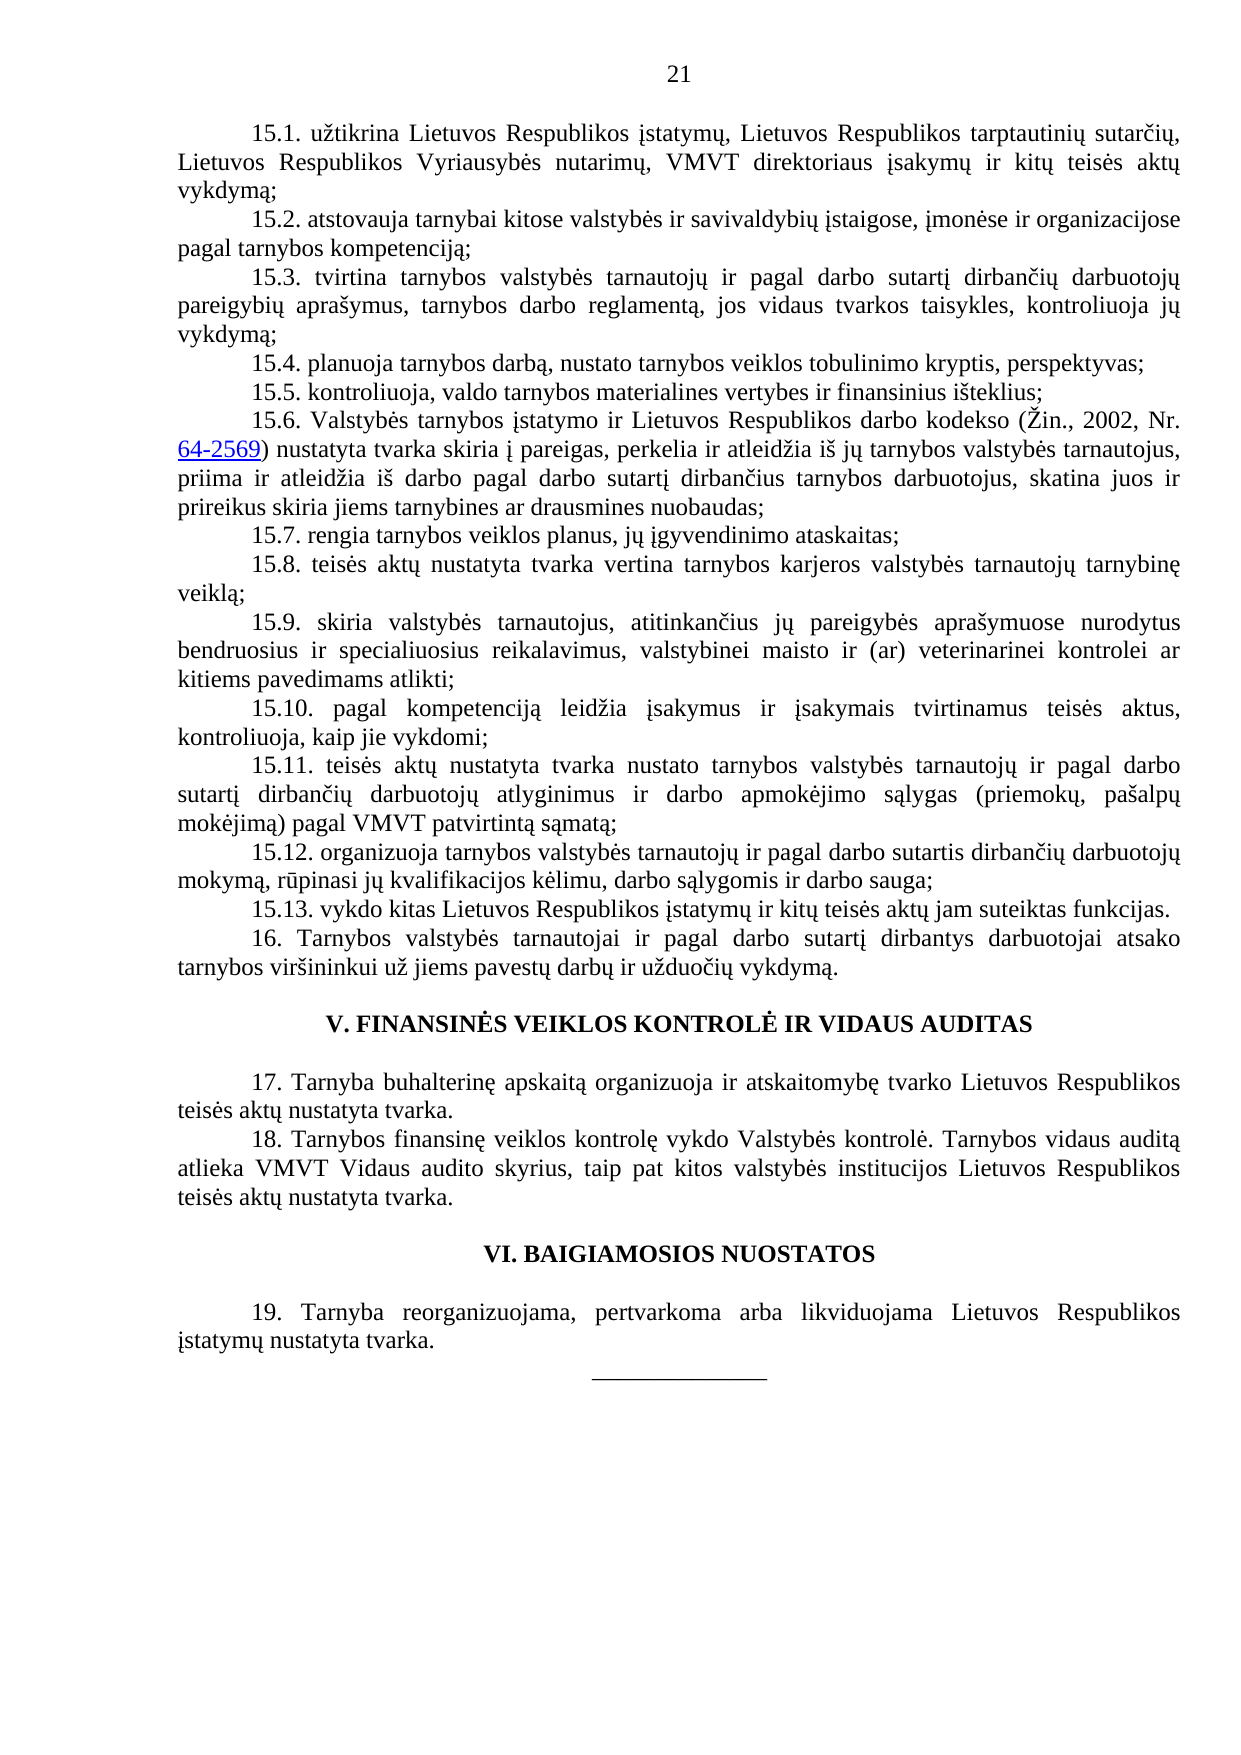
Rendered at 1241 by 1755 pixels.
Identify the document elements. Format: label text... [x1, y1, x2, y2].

text VI. BAIGIAMOSIOS NUOSTATOS [177, 1239, 1181, 1268]
text V. FINANSINĖS VEIKLOS KONTROLĖ IR VIDAUS AUDITAS [177, 1009, 1181, 1038]
text 15.11. teisės aktų nustatyta tvarka nustato tarnybos valstybės tarnautojų ir pagal darbo sutartį dirbančių darbuotojų atlyginimus ir darbo apmokėjimo sąlygas (priemokų, pašalpų mokėjimą) pagal VMVT patvirtintą sąmatą; [177, 751, 1181, 837]
text 18. Tarnybos finansinę veiklos kontrolę vykdo Valstybės kontrolė. Tarnybos vidaus auditą atlieka VMVT Vidaus audito skyrius, taip pat kitos valstybės institucijos Lietuvos Respublikos teisės aktų nustatyta tvarka. [177, 1124, 1181, 1211]
text 16. Tarnybos valstybės tarnautojai ir pagal darbo sutartį dirbantys darbuotojai atsako tarnybos viršininkui už jiems pavestų darbų ir užduočių vykdymą. [177, 923, 1181, 981]
text 15.4. planuoja tarnybos darbą, nustato tarnybos veiklos tobulinimo kryptis, perspektyvas; [177, 348, 1181, 377]
text 15.1. užtikrina Lietuvos Respublikos įstatymų, Lietuvos Respublikos tarptautinių sutarčių, Lietuvos Respublikos Vyriausybės nutarimų, VMVT direktoriaus įsakymų ir kitų teisės aktų vykdymą; [177, 118, 1181, 204]
text 17. Tarnyba buhalterinę apskaitą organizuoja ir atskaitomybę tvarko Lietuvos Respublikos teisės aktų nustatyta tvarka. [177, 1067, 1181, 1124]
text 15.8. teisės aktų nustatyta tvarka vertina tarnybos karjeros valstybės tarnautojų tarnybinę veiklą; [177, 549, 1181, 607]
text 15.3. tvirtina tarnybos valstybės tarnautojų ir pagal darbo sutartį dirbančių darbuotojų pareigybių aprašymus, tarnybos darbo reglamentą, jos vidaus tvarkos taisykles, kontroliuoja jų vykdymą; [177, 262, 1181, 348]
text 15.9. skiria valstybės tarnautojus, atitinkančius jų pareigybės aprašymuose nurodytus bendruosius ir specialiuosius reikalavimus, valstybinei maisto ir (ar) veterinarinei kontrolei ar kitiems pavedimams atlikti; [177, 607, 1181, 693]
text 15.10. pagal kompetenciją leidžia įsakymus ir įsakymais tvirtinamus teisės aktus, kontroliuoja, kaip jie vykdomi; [177, 693, 1181, 751]
text 15.6. Valstybės tarnybos įstatymo ir Lietuvos Respublikos darbo kodekso (Žin., 2002, Nr. 64-2569) nustatyta tvarka skiria į pareigas, perkelia ir atleidžia iš jų tarnybos valstybės tarnautojus, priima ir atleidžia iš darbo pagal darbo sutartį dirbančius tarnybos darbuotojus, skatina juos ir prireikus skiria jiems tarnybines ar drausmines nuobaudas; [177, 406, 1181, 521]
text 19. Tarnyba reorganizuojama, pertvarkoma arba likviduojama Lietuvos Respublikos įstatymų nustatyta tvarka. [177, 1297, 1181, 1354]
text 15.2. atstovauja tarnybai kitose valstybės ir savivaldybių įstaigose, įmonėse ir organizacijose pagal tarnybos kompetenciją; [177, 204, 1181, 262]
text 15.12. organizuoja tarnybos valstybės tarnautojų ir pagal darbo sutartis dirbančių darbuotojų mokymą, rūpinasi jų kvalifikacijos kėlimu, darbo sąlygomis ir darbo sauga; [177, 837, 1181, 894]
text 15.13. vykdo kitas Lietuvos Respublikos įstatymų ir kitų teisės aktų jam suteiktas funkcijas. [177, 894, 1181, 923]
text 15.7. rengia tarnybos veiklos planus, jų įgyvendinimo ataskaitas; [177, 521, 1181, 549]
text 15.5. kontroliuoja, valdo tarnybos materialines vertybes ir finansinius išteklius; [177, 377, 1181, 406]
text ______________ [177, 1354, 1181, 1383]
